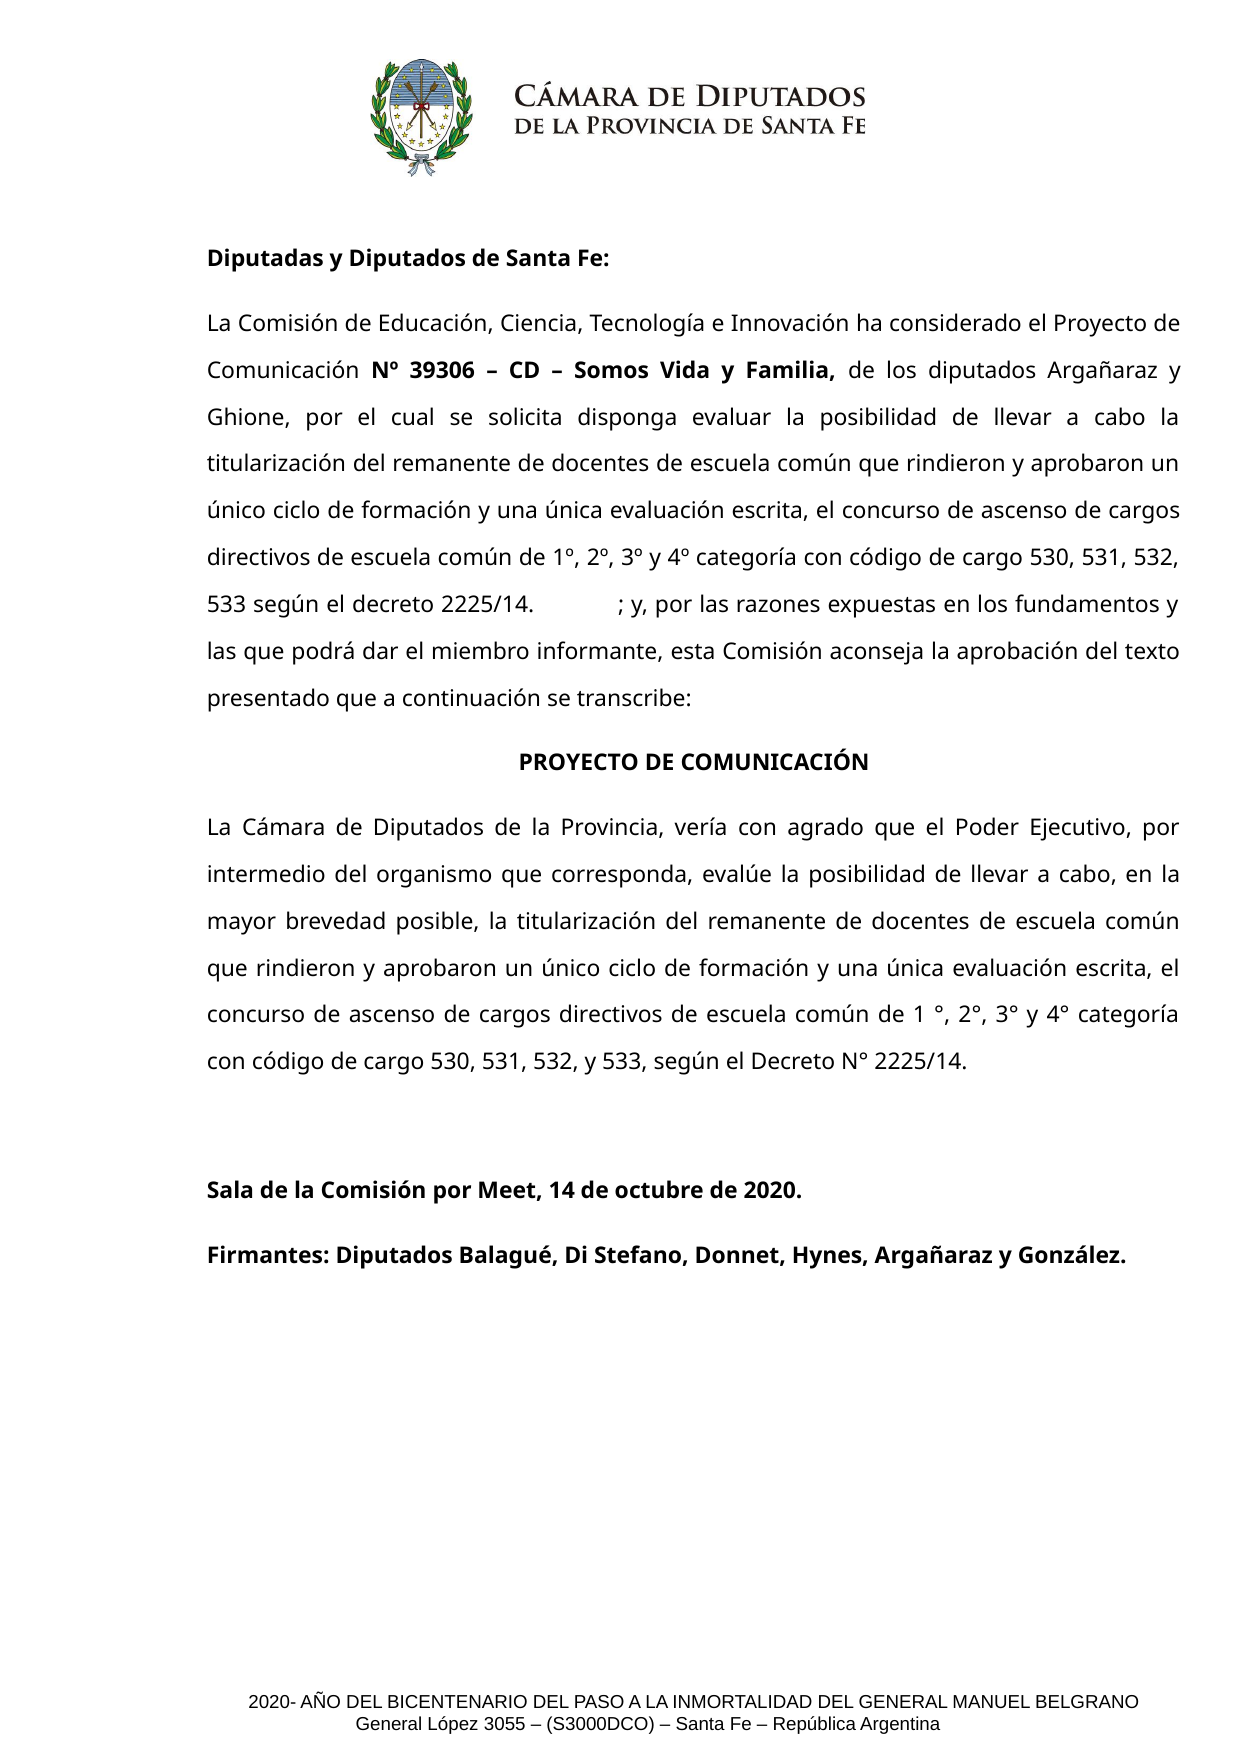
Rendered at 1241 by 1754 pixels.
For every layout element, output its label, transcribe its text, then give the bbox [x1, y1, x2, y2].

text Firmantes: Diputados Balagué, Di Stefano, Donnet, Hynes, Argañaraz y González. [207, 1239, 1181, 1270]
text PROYECTO DE COMUNICACIÓN [207, 746, 1181, 778]
text Diputadas y Diputados de Santa Fe: [207, 242, 1181, 273]
text La Comisión de Educación, Ciencia, Tecnología e Innovación ha considerado el Proyecto de Comunicación Nº 39306 – CD – Somos Vida y Familia, de los diputados Argañaraz y Ghione, por el cual se solicita disponga evaluar la posibilidad de llevar a cabo la titularización del remanente de docentes de escuela común que rindieron y aprobaron un único ciclo de formación y una única evaluación escrita, el concurso de ascenso de cargos directivos de escuela común de 1º, 2º, 3º y 4º categoría con código de cargo 530, 531, 532, 533 según el decreto 2225/14. ; y, por las razones expuestas en los fundamentos y las que podrá dar el miembro informante, esta Comisión aconseja la aprobación del texto presentado que a continuación se transcribe: [207, 307, 1181, 713]
text La Cámara de Diputados de la Provincia, vería con agrado que el Poder Ejecutivo, por intermedio del organismo que corresponda, evalúe la posibilidad de llevar a cabo, en la mayor brevedad posible, la titularización del remanente de docentes de escuela común que rindieron y aprobaron un único ciclo de formación y una única evaluación escrita, el concurso de ascenso de cargos directivos de escuela común de 1 °, 2°, 3° y 4° categoría con código de cargo 530, 531, 532, y 533, según el Decreto N° 2225/14. [207, 811, 1181, 1077]
text Sala de la Comisión por Meet, 14 de octubre de 2020. [207, 1174, 1181, 1206]
picture [370, 59, 866, 181]
